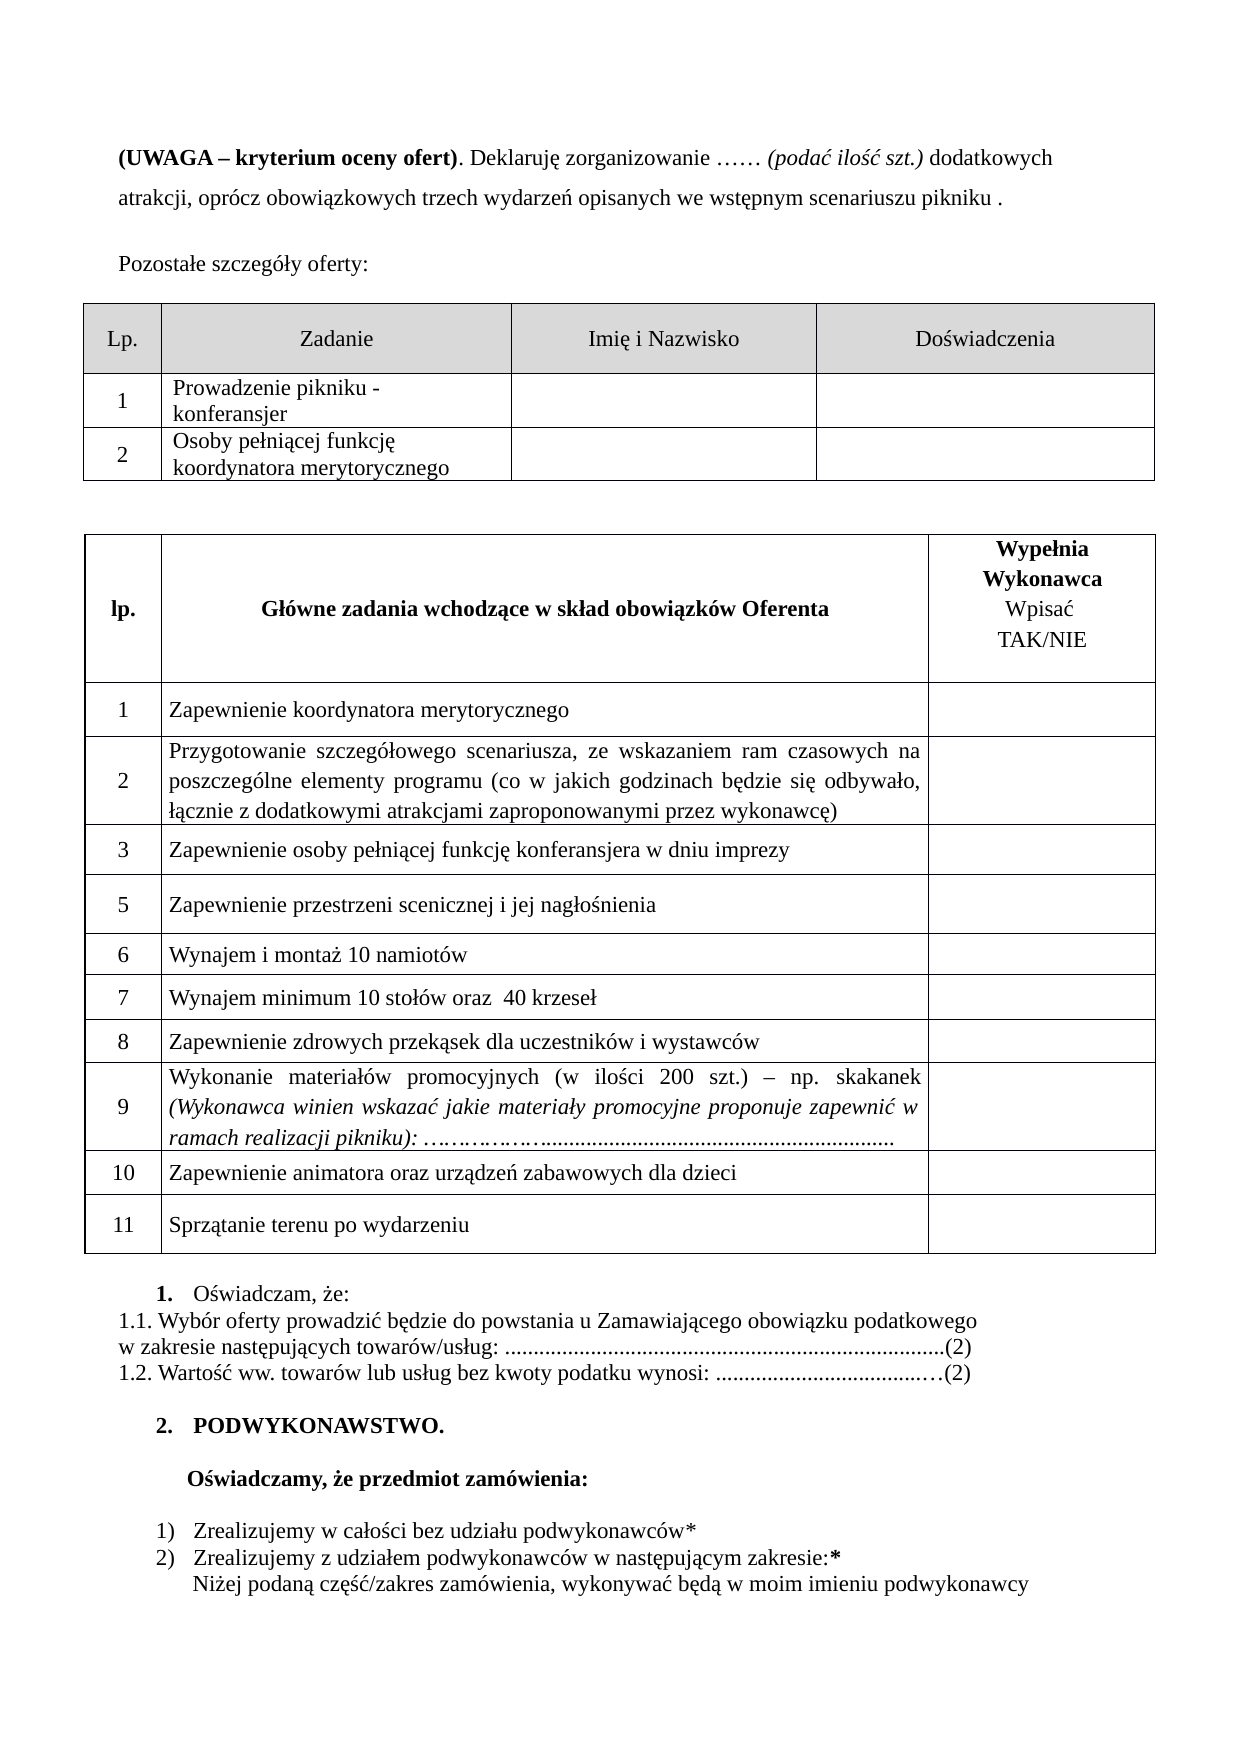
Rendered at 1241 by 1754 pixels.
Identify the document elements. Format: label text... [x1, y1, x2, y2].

table_header Wypełnia Wykonawca Wpisać TAK/NIE [929, 535, 1155, 682]
table_cell [929, 683, 1155, 736]
table_cell Zapewnienie animatora oraz urządzeń zabawowych dla dzieci [162, 1151, 928, 1194]
table_cell 9 [86, 1063, 161, 1150]
table_cell [929, 825, 1155, 874]
table_cell Wynajem i montaż 10 namiotów [162, 934, 928, 974]
table_cell 1 [86, 683, 161, 736]
table_cell Zapewnienie zdrowych przekąsek dla uczestników i wystawców [162, 1020, 928, 1062]
table_cell 2 [86, 737, 161, 824]
list PODWYKONAWSTWO. [156, 1412, 1122, 1438]
list Zrealizujemy w całości bez udziału podwykonawców* [156, 1517, 1122, 1544]
table_cell 6 [86, 934, 161, 974]
table_cell 7 [86, 975, 161, 1019]
text Oświadczamy, że przedmiot zamówienia: [118, 1465, 1122, 1491]
table_header Lp. [84, 304, 161, 373]
text 1.2. Wartość ww. towarów lub usług bez kwoty podatku wynosi: ....................................…(2) [118, 1359, 1122, 1386]
list Oświadczam, że: [156, 1280, 1122, 1307]
table_cell [512, 374, 816, 427]
table_cell [512, 428, 816, 480]
table_cell 2 [84, 428, 161, 480]
table_cell 8 [86, 1020, 161, 1062]
table_cell [929, 1151, 1155, 1194]
table_cell 1 [84, 374, 161, 427]
table_cell [929, 1195, 1155, 1253]
table_cell 11 [86, 1195, 161, 1253]
text (UWAGA – kryterium oceny ofert). Deklaruję zorganizowanie …… (podać ilość szt.) dodatkowych atrakcji, oprócz obowiązkowych trzech wydarzeń opisanych we wstępnym scenariuszu pikniku . [118, 144, 1122, 210]
text Niżej podaną część/zakres zamówienia, wykonywać będą w moim imieniu podwykonawcy [118, 1570, 1122, 1597]
table_cell Przygotowanie szczegółowego scenariusza, ze wskazaniem ram czasowych na poszczególne elementy programu (co w jakich godzinach będzie się odbywało, łącznie z dodatkowymi atrakcjami zaproponowanymi przez wykonawcę) [162, 737, 928, 824]
table_header Doświadczenia [817, 304, 1154, 373]
table_cell Zapewnienie koordynatora merytorycznego [162, 683, 928, 736]
table_cell [929, 1020, 1155, 1062]
table_cell 3 [86, 825, 161, 874]
table_cell Wynajem minimum 10 stołów oraz 40 krzeseł [162, 975, 928, 1019]
table_cell [817, 428, 1154, 480]
table_cell [817, 374, 1154, 427]
table_cell [929, 1063, 1155, 1150]
table_header Imię i Nazwisko [512, 304, 816, 373]
table_cell [929, 934, 1155, 974]
table_cell Zapewnienie przestrzeni scenicznej i jej nagłośnienia [162, 875, 928, 933]
table_header lp. [86, 535, 161, 682]
list Zrealizujemy z udziałem podwykonawców w następującym zakresie:* [156, 1544, 1122, 1570]
table_cell Osoby pełniącej funkcję koordynatora merytorycznego [162, 428, 511, 480]
table_cell 5 [86, 875, 161, 933]
table_cell Sprzątanie terenu po wydarzeniu [162, 1195, 928, 1253]
table_header Główne zadania wchodzące w skład obowiązków Oferenta [162, 535, 928, 682]
table_cell Wykonanie materiałów promocyjnych (w ilości 200 szt.) – np. skakanek (Wykonawca winien wskazać jakie materiały promocyjne proponuje zapewnić w ramach realizacji pikniku): ………………............................................................. [162, 1063, 928, 1150]
text 1.1. Wybór oferty prowadzić będzie do powstania u Zamawiającego obowiązku podatkowego w zakresie następujących towarów/usług: .............................................................................(2) [118, 1307, 1122, 1359]
table_cell 10 [86, 1151, 161, 1194]
table_cell [929, 875, 1155, 933]
text Pozostałe szczegóły oferty: [118, 250, 1122, 276]
table_cell [929, 737, 1155, 824]
table_cell Prowadzenie pikniku - konferansjer [162, 374, 511, 427]
table_header Zadanie [162, 304, 511, 373]
table_cell [929, 975, 1155, 1019]
table_cell Zapewnienie osoby pełniącej funkcję konferansjera w dniu imprezy [162, 825, 928, 874]
